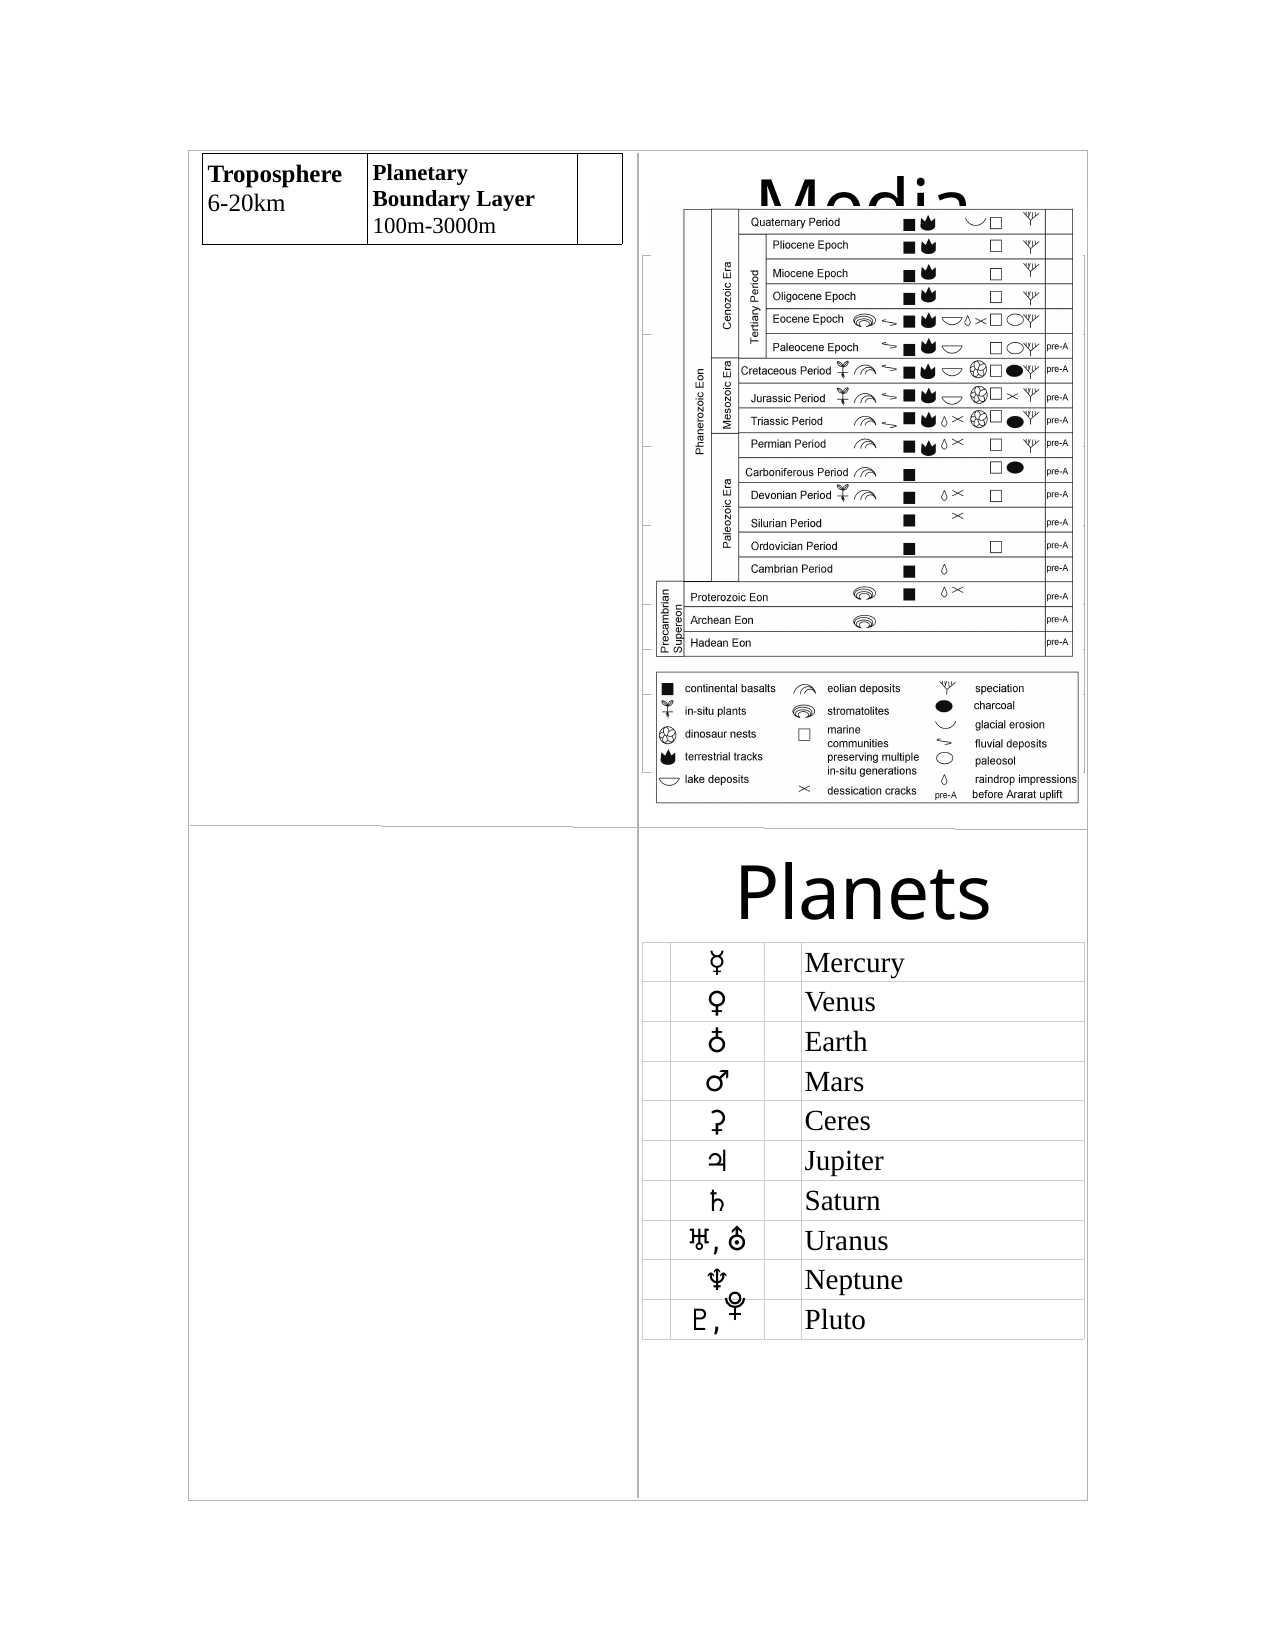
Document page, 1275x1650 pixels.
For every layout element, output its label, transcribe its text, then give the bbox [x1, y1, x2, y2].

table_header ☿ [671, 943, 764, 981]
table_cell [765, 1101, 801, 1140]
table_cell Pluto [802, 1300, 1084, 1338]
table_header [643, 256, 651, 334]
table_cell [643, 526, 651, 603]
table_cell [643, 447, 651, 525]
table_cell [643, 1141, 670, 1180]
table_cell ⚳ [671, 1101, 764, 1140]
table_cell [643, 1260, 670, 1299]
table_cell ♇, [671, 1300, 764, 1338]
text Media [642, 153, 1084, 255]
table_cell Neptune [802, 1260, 1084, 1299]
table_cell ♁ [671, 1022, 764, 1061]
table_cell [578, 154, 622, 244]
table_cell [765, 982, 801, 1021]
table_cell [643, 1181, 670, 1219]
table_cell ♃ [671, 1141, 764, 1180]
table_cell Venus [802, 982, 1084, 1021]
table_cell ♅, ⛢ [671, 1221, 764, 1259]
table_cell Troposphere 6-20km [203, 154, 367, 244]
table_cell [765, 1221, 801, 1259]
table_cell [643, 335, 651, 446]
table_cell Saturn [802, 1181, 1084, 1219]
table_cell Planetary Boundary Layer 100m-3000m [368, 154, 577, 244]
table_cell [643, 695, 651, 772]
table_cell [643, 1062, 670, 1100]
picture [651, 206, 1083, 806]
table_cell [643, 650, 651, 694]
table_cell [643, 982, 670, 1021]
table_cell ♂ [671, 1062, 764, 1100]
table_cell Ceres [802, 1101, 1084, 1140]
table_cell ♀ [671, 982, 764, 1021]
table_cell [765, 1062, 801, 1100]
table_cell [765, 1141, 801, 1180]
table_cell Mars [802, 1062, 1084, 1100]
table_cell [643, 1101, 670, 1140]
table_cell [765, 1181, 801, 1219]
table_cell ♄ [671, 1181, 764, 1219]
table_header Mercury [802, 943, 1084, 981]
table_cell [643, 1022, 670, 1061]
table_cell [643, 1300, 670, 1338]
table_cell ♆ [671, 1260, 764, 1299]
table_header [643, 943, 670, 981]
table_cell [643, 1221, 670, 1259]
table_cell [765, 1300, 801, 1338]
table_cell [765, 1260, 801, 1299]
table_cell Jupiter [802, 1141, 1084, 1180]
table_cell Uranus [802, 1221, 1084, 1259]
text Planets [642, 839, 1084, 942]
table_header [765, 943, 801, 981]
table_cell Earth [802, 1022, 1084, 1061]
table_cell [765, 1022, 801, 1061]
table_cell [643, 605, 651, 648]
